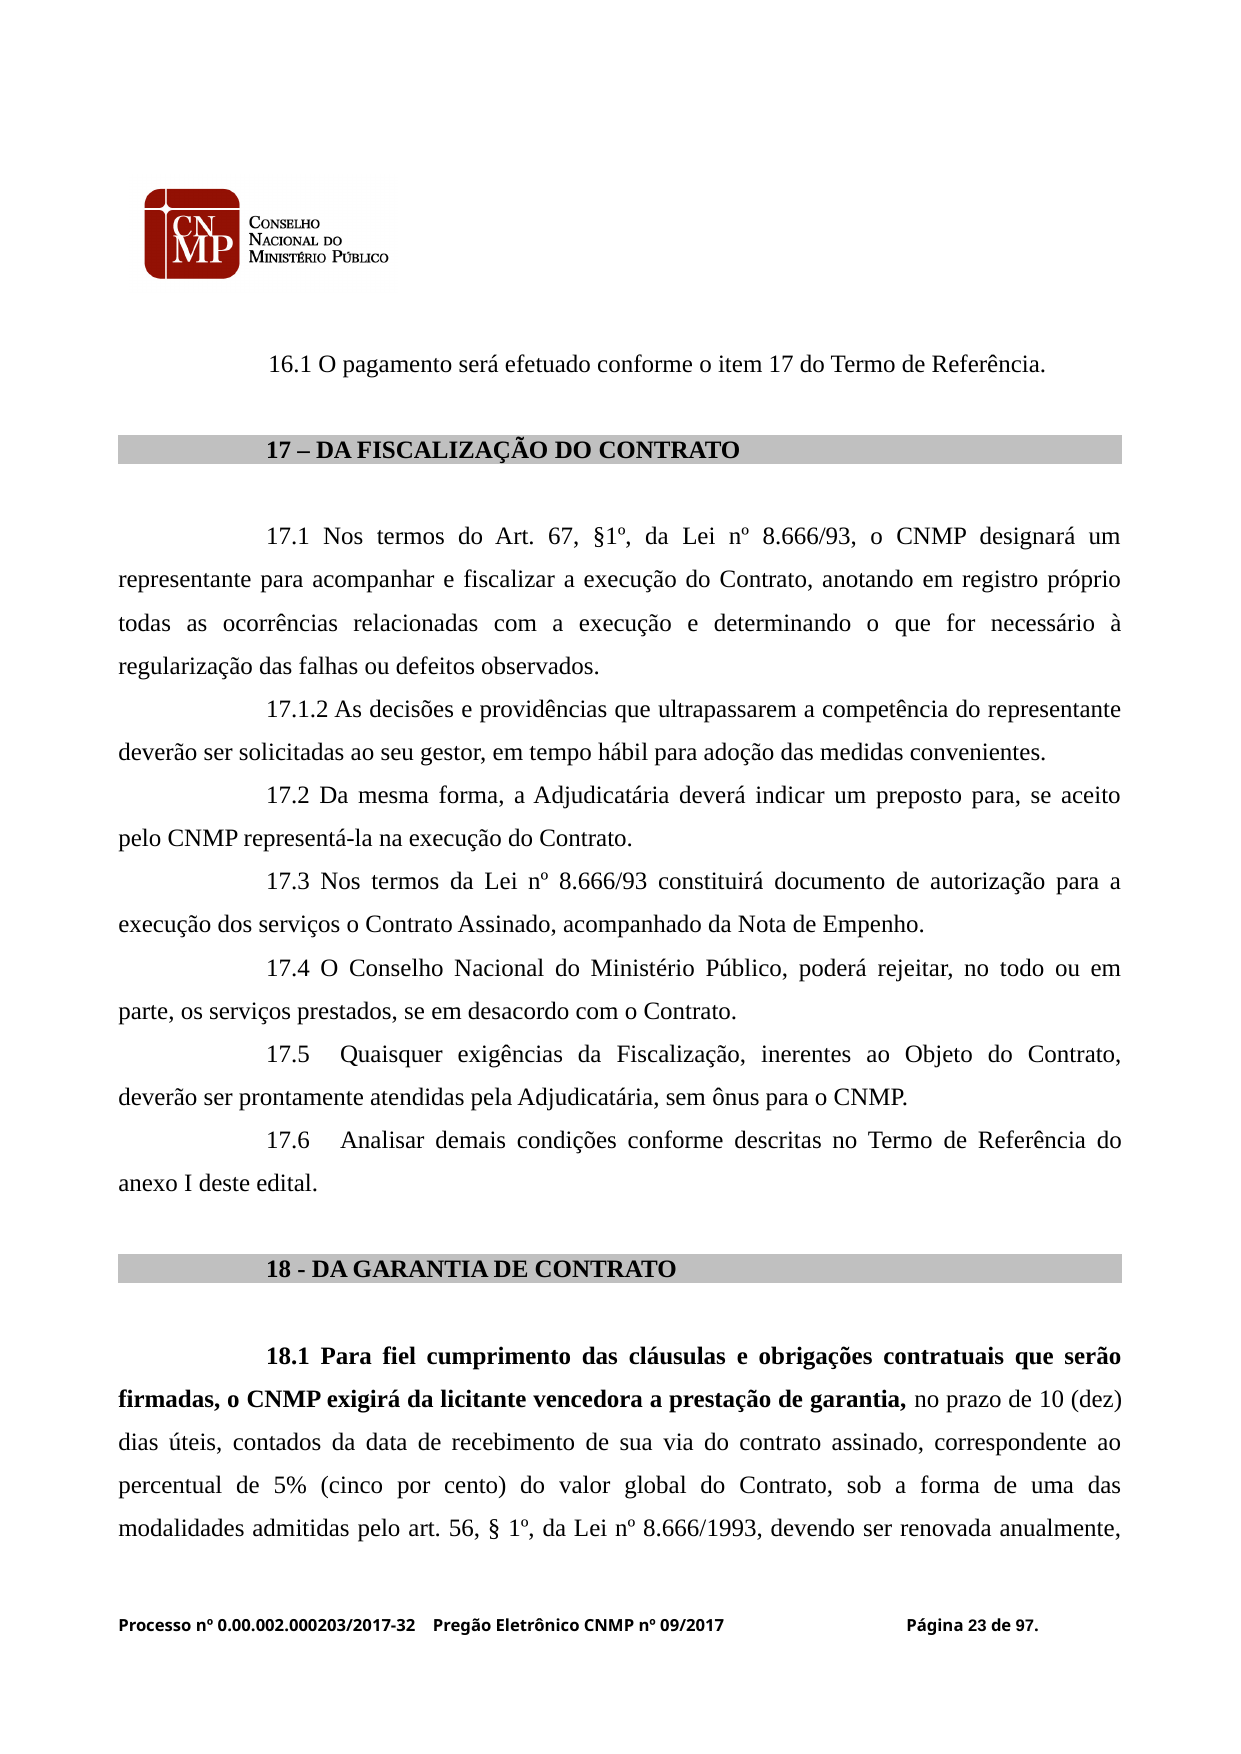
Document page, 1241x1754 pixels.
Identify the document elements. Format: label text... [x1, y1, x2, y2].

picture [128, 174, 398, 293]
list 18.1 Para fiel cumprimento das cláusulas e obrigações contratuais que serão firmadas, o CNMP exigirá da licitante vencedora a prestação de garantia, no prazo de 10 (dez) dias úteis, contados da data de recebimento de sua via do contrato assinado, correspondente ao percentual de 5% (cinco por cento) do valor global do Contrato, sob a forma de uma das modalidades admitidas pelo art. 56, § 1º, da Lei nº 8.666/1993, devendo ser renovada anualmente, [118, 1341, 1122, 1542]
text 17.1.2 As decisões e providências que ultrapassarem a competência do representante deverão ser solicitadas ao seu gestor, em tempo hábil para adoção das medidas convenientes. [118, 694, 1122, 766]
text 17.1 Nos termos do Art. 67, §1º, da Lei nº 8.666/93, o CNMP designará um representante para acompanhar e fiscalizar a execução do Contrato, anotando em registro próprio todas as ocorrências relacionadas com a execução e determinando o que for necessário à regularização das falhas ou defeitos observados. [118, 521, 1122, 679]
list 16.1 O pagamento será efetuado conforme o item 17 do Termo de Referência. [193, 349, 1122, 378]
text 17.3 Nos termos da Lei nº 8.666/93 constituirá documento de autorização para a execução dos serviços o Contrato Assinado, acompanhado da Nota de Empenho. [118, 866, 1122, 938]
text 17.4 O Conselho Nacional do Ministério Público, poderá rejeitar, no todo ou em parte, os serviços prestados, se em desacordo com o Contrato. [118, 953, 1122, 1024]
text 17.2 Da mesma forma, a Adjudicatária deverá indicar um preposto para, se aceito pelo CNMP representá-la na execução do Contrato. [118, 780, 1122, 852]
list Quaisquer exigências da Fiscalização, inerentes ao Objeto do Contrato, deverão ser prontamente atendidas pela Adjudicatária, sem ônus para o CNMP. [118, 1039, 1122, 1111]
subtitle 17 – DA FISCALIZAÇÃO DO CONTRATO [118, 435, 1122, 464]
list Analisar demais condições conforme descritas no Termo de Referência do anexo I deste edital. [118, 1125, 1122, 1197]
subtitle 18 - DA GARANTIA DE CONTRATO [118, 1254, 1122, 1283]
